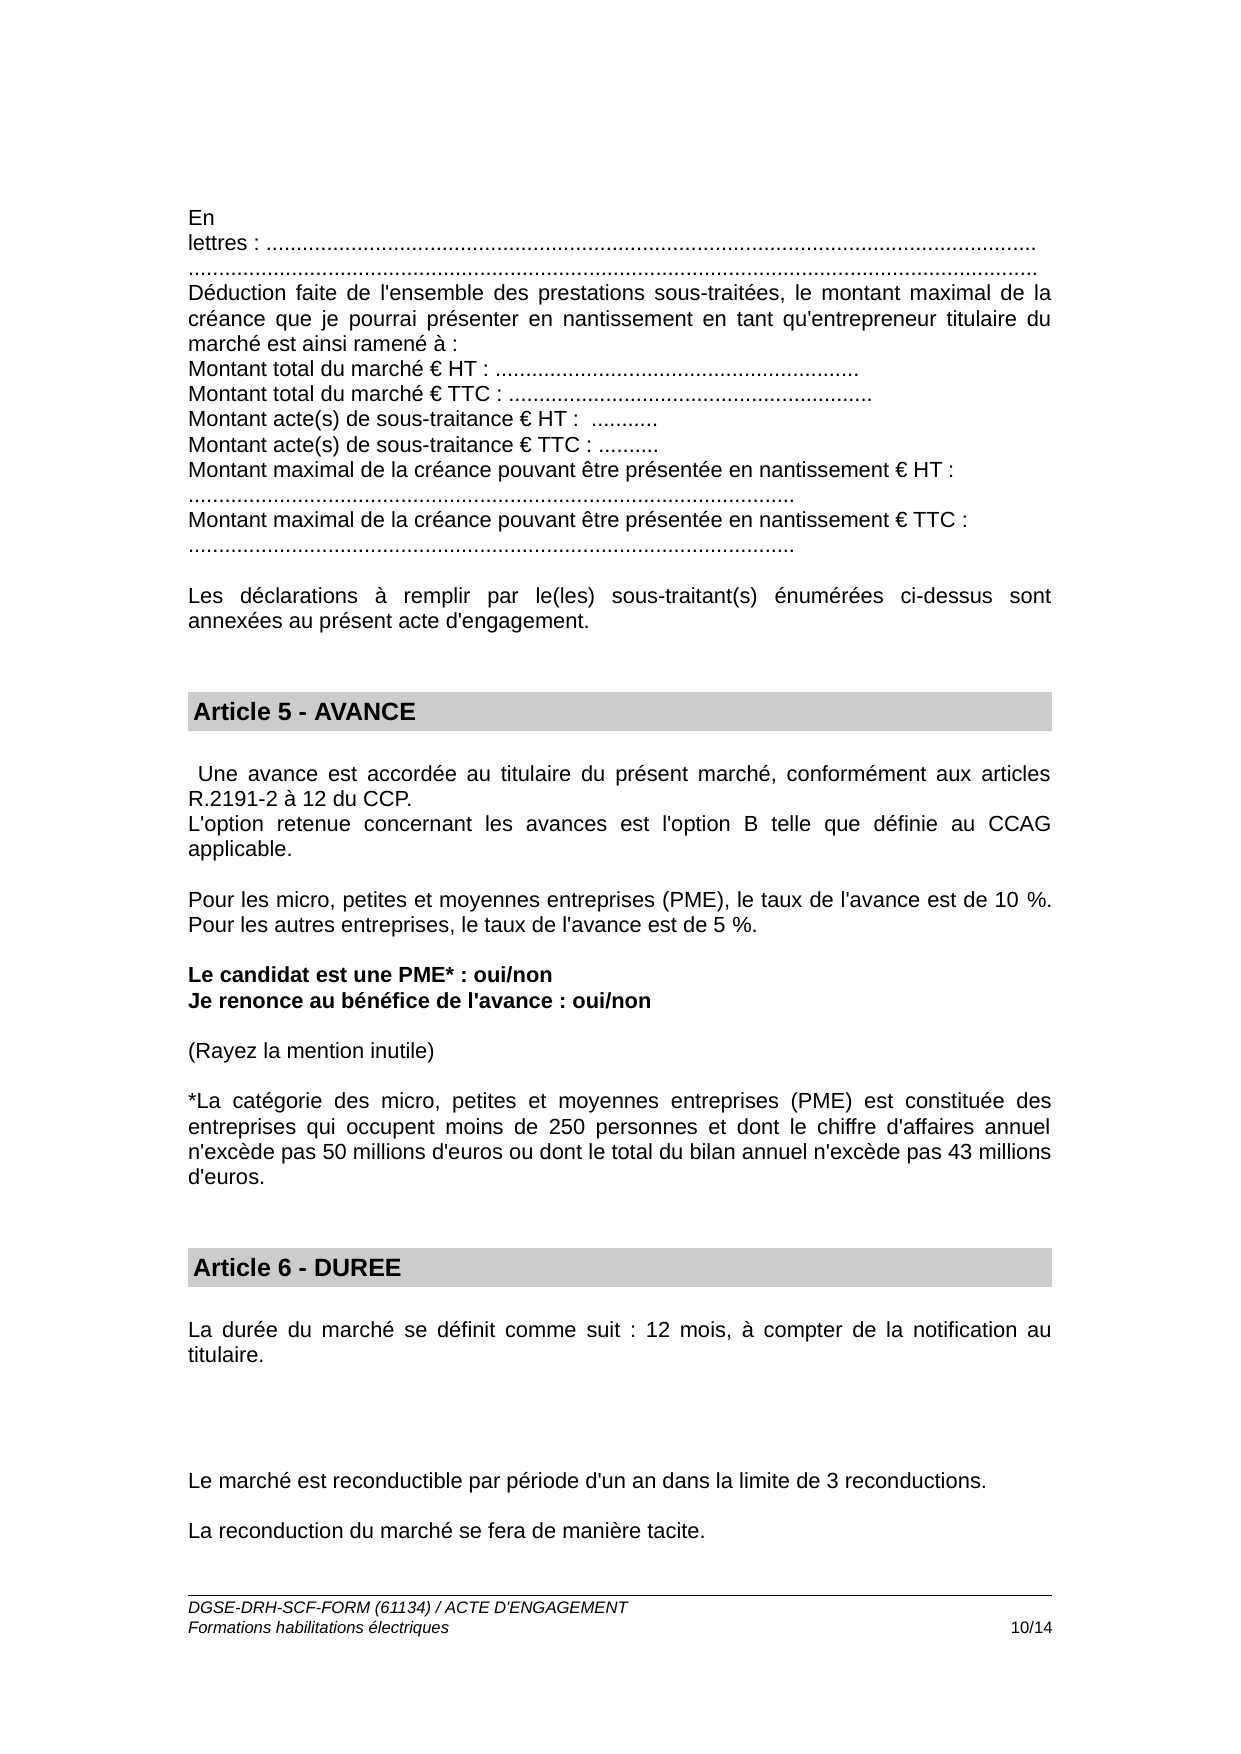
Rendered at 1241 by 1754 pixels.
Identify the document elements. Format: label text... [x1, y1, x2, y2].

text Les déclarations à remplir par le(les) sous-traitant(s) énumérées ci-dessus sont annexées au présent acte d'engagement. [188, 583, 1052, 633]
text Je renonce au bénéfice de l'avance : oui/non [188, 987, 1052, 1013]
text .................................................................................................... [188, 482, 1052, 507]
text Le candidat est une PME* : oui/non [188, 962, 1052, 987]
text Montant total du marché € TTC : ............................................................ [188, 381, 1052, 406]
text Pour les micro, petites et moyennes entreprises (PME), le taux de l'avance est de 10 %. Pour les autres entreprises, le taux de l'avance est de 5 %. [188, 887, 1052, 937]
text *La catégorie des micro, petites et moyennes entreprises (PME) est constituée des entreprises qui occupent moins de 250 personnes et dont le chiffre d'affaires annuel n'excède pas 50 millions d'euros ou dont le total du bilan annuel n'excède pas 43 millions d'euros. [188, 1088, 1052, 1189]
text Déduction faite de l'ensemble des prestations sous-traitées, le montant maximal de la créance que je pourrai présenter en nantissement en tant qu'entrepreneur titulaire du marché est ainsi ramené à : [188, 280, 1052, 356]
subtitle AVANCE [190, 695, 1050, 729]
text Montant total du marché € HT : ............................................................ [188, 356, 1052, 381]
text Le marché est reconductible par période d'un an dans la limite de 3 reconductions. [188, 1468, 1052, 1493]
text Une avance est accordée au titulaire du présent marché, conformément aux articles R.2191-2 à 12 du CCP. [188, 761, 1052, 811]
text .................................................................................................... [188, 532, 1052, 557]
text Montant acte(s) de sous-traitance € TTC : .......... [188, 431, 1052, 457]
text (Rayez la mention inutile) [188, 1038, 1052, 1063]
text Montant maximal de la créance pouvant être présentée en nantissement € TTC : [188, 507, 1052, 532]
subtitle DUREE [190, 1251, 1050, 1285]
text L'option retenue concernant les avances est l'option B telle que définie au CCAG applicable. [188, 811, 1052, 861]
text Montant acte(s) de sous-traitance € HT : ........... [188, 406, 1052, 431]
text ............................................................................................................................................ [188, 255, 1052, 280]
text La reconduction du marché se fera de manière tacite. [188, 1518, 1052, 1543]
text La durée du marché se définit comme suit : 12 mois, à compter de la notification au titulaire. [188, 1317, 1052, 1367]
text En lettres : ............................................................................................................................... [188, 204, 1052, 255]
text Montant maximal de la créance pouvant être présentée en nantissement € HT : [188, 457, 1052, 482]
